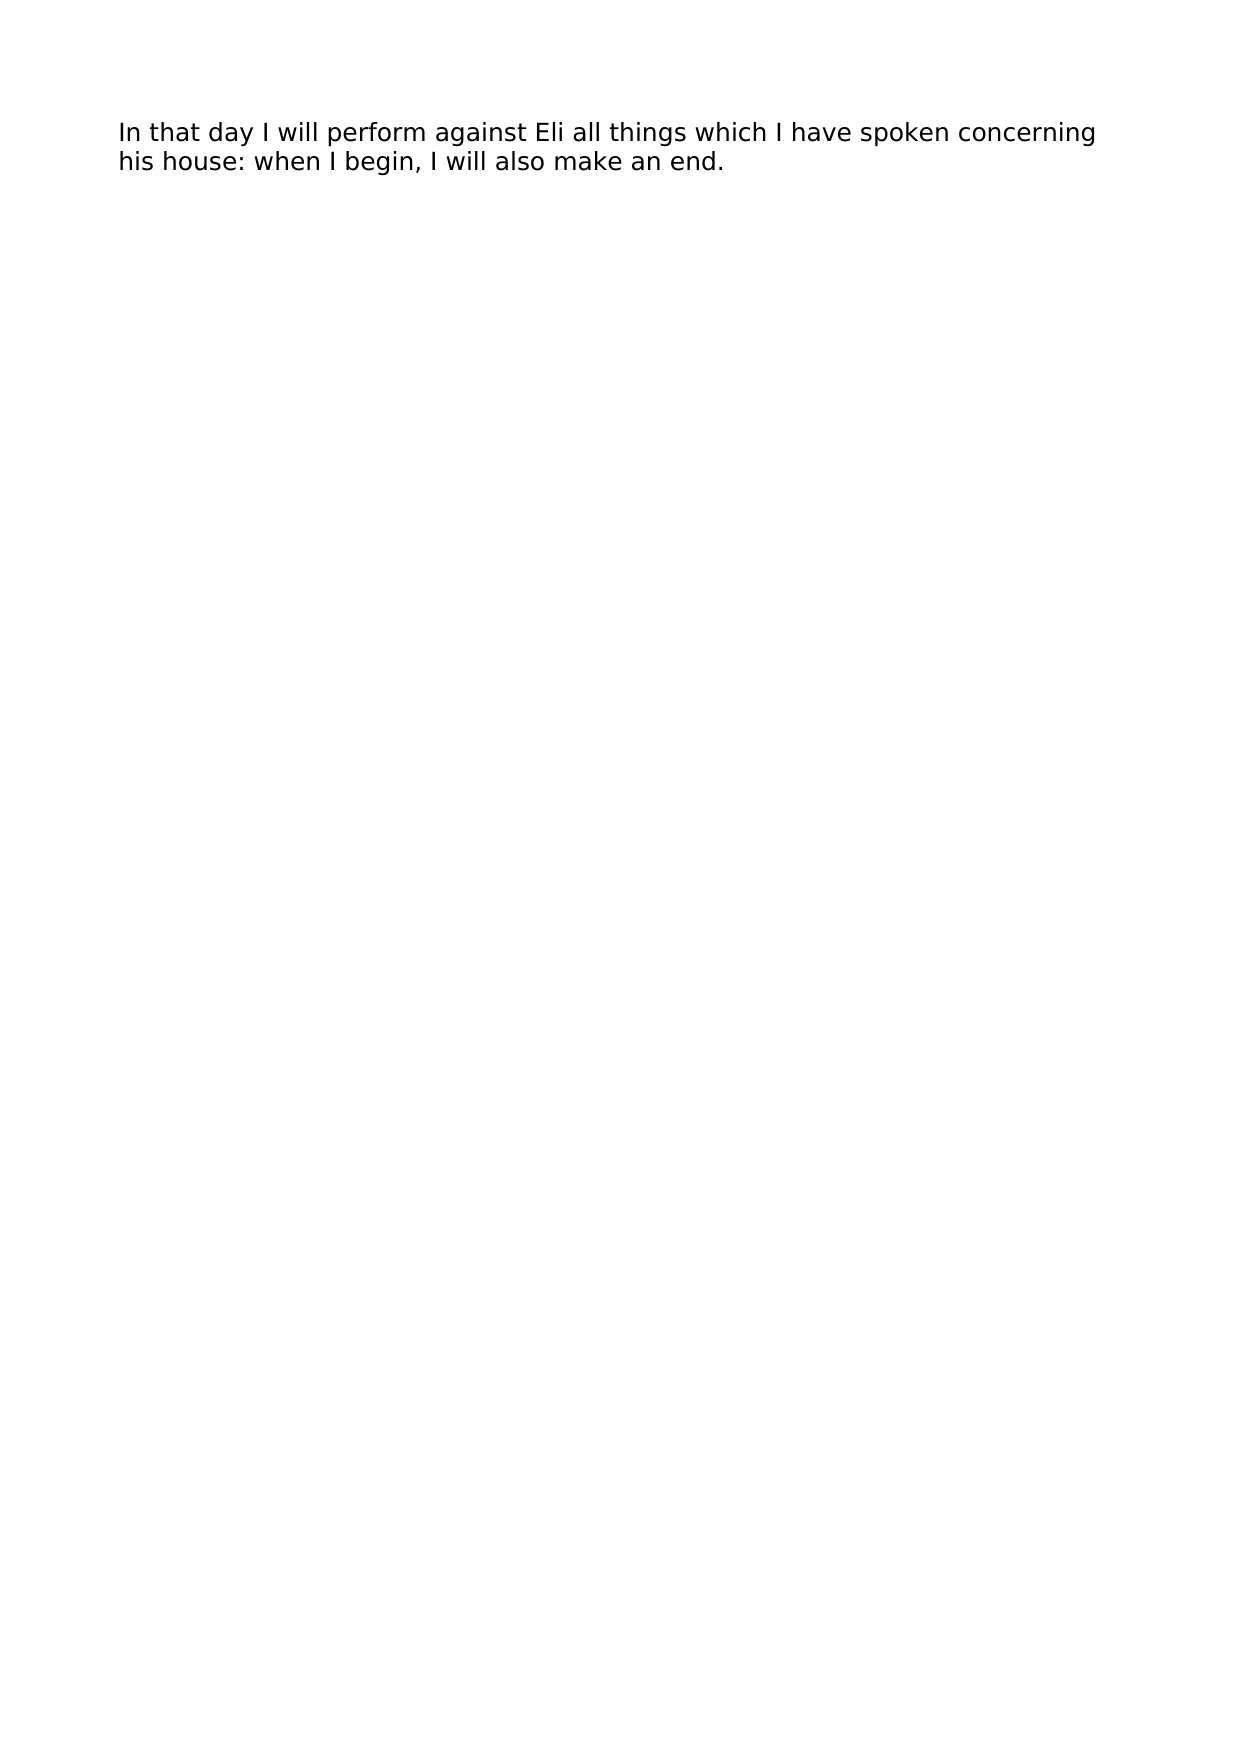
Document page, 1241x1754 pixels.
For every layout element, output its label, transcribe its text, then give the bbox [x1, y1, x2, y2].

text In that day I will perform against Eli all things which I have spoken concerning his house: when I begin, I will also make an end. [118, 118, 1122, 176]
